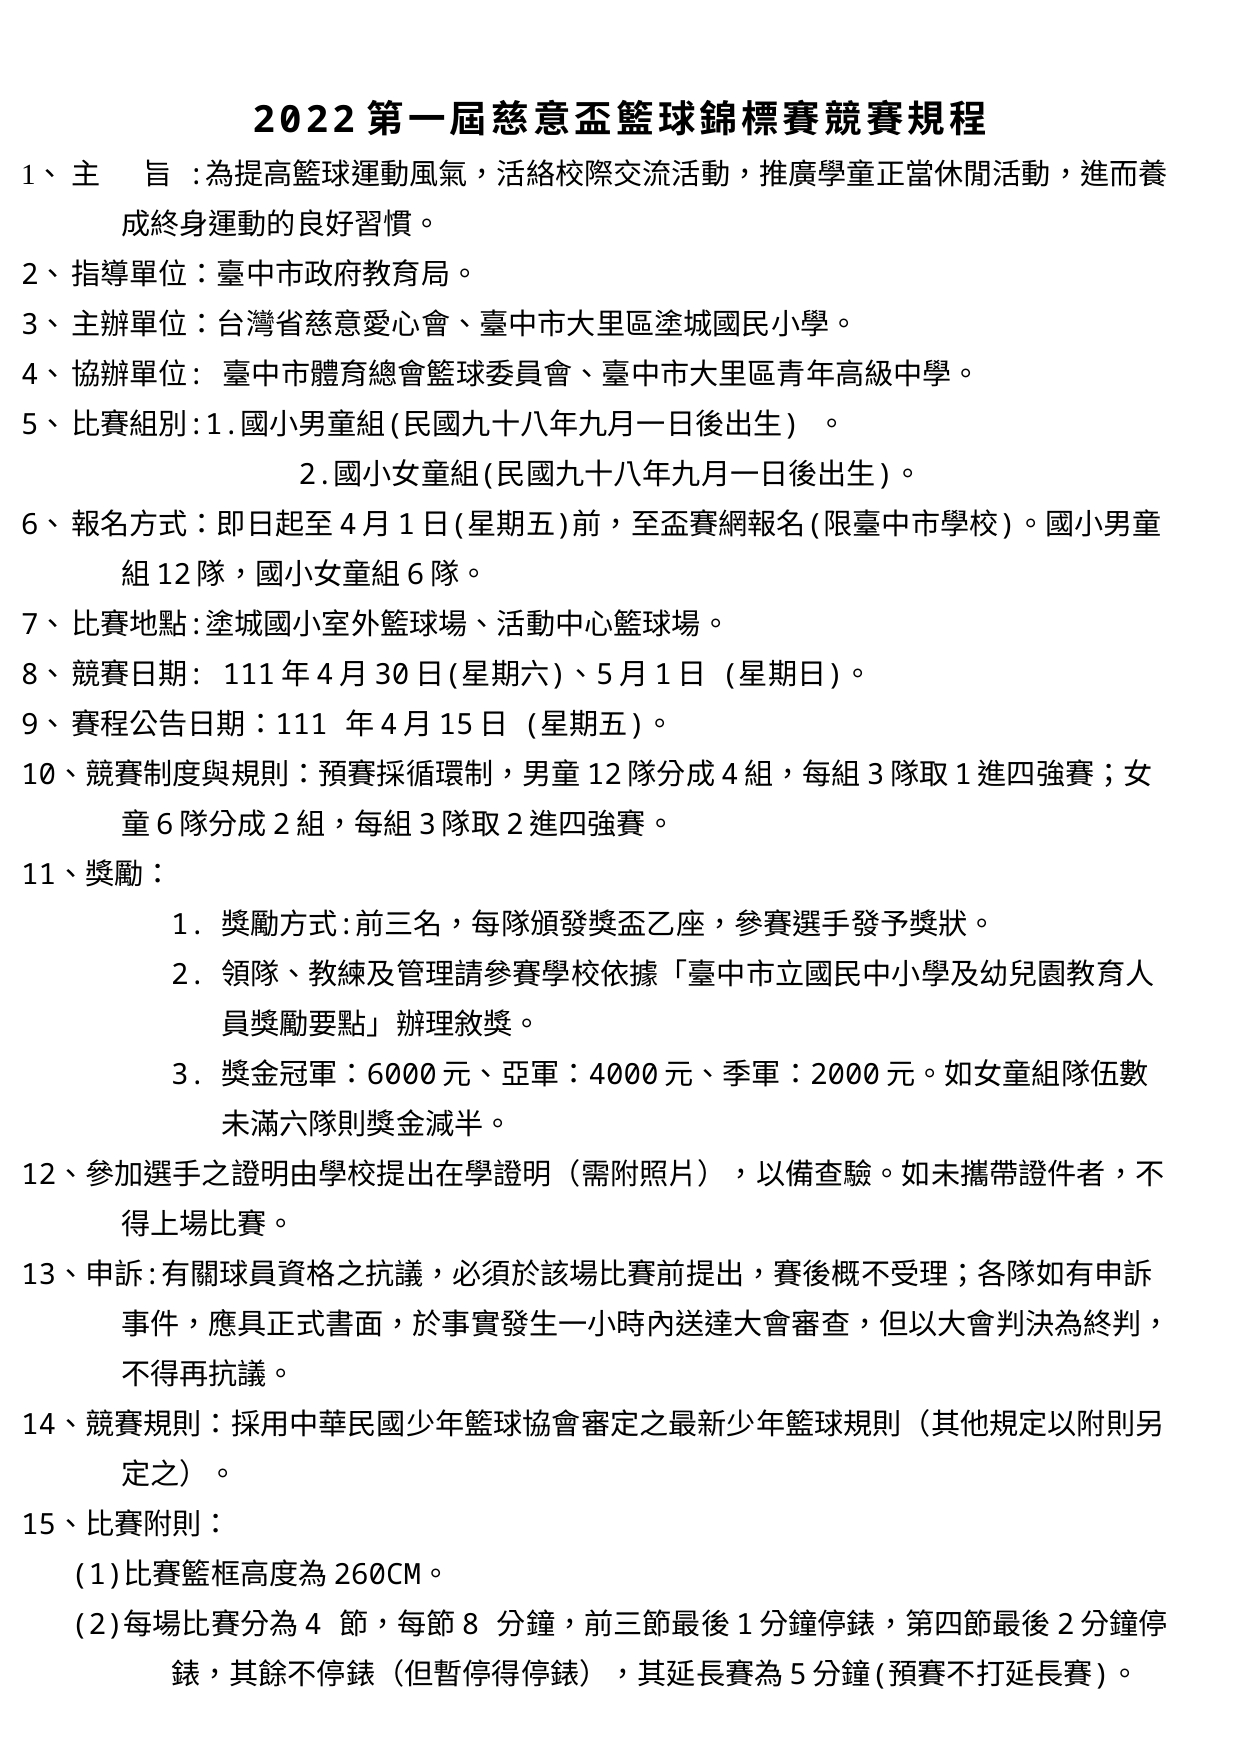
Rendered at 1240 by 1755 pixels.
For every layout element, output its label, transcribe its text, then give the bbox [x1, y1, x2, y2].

list 比賽附則： [21, 1493, 1169, 1543]
list 參加選手之證明由學校提出在學證明（需附照片），以備查驗。如未攜帶證件者，不得上場比賽。 [21, 1143, 1169, 1243]
text 2.國小女童組(民國九十八年九月一日後出生)。 [71, 443, 1169, 493]
list 申訴:有關球員資格之抗議，必須於該場比賽前提出，賽後概不受理；各隊如有申訴事件，應具正式書面，於事實發生一小時內送達大會審查，但以大會判決為終判，不得再抗議。 [21, 1243, 1169, 1393]
list 獎金冠軍：6000元、亞軍：4000元、季軍：2000元。如女童組隊伍數未滿六隊則獎金減半。 [171, 1043, 1169, 1143]
list 比賽組別:1.國小男童組(民國九十八年九月一日後出生) 。 [21, 393, 1169, 443]
list 報名方式：即日起至4月1日(星期五)前，至盃賽網報名(限臺中市學校)。國小男童組12隊，國小女童組6隊。 [21, 493, 1169, 593]
list 協辦單位: 臺中市體育總會籃球委員會、臺中市大里區青年高級中學。 [21, 343, 1169, 393]
list 競賽規則：採用中華民國少年籃球協會審定之最新少年籃球規則（其他規定以附則另定之）。 [21, 1393, 1169, 1493]
text 2022第一屆慈意盃籃球錦標賽競賽規程 [71, 89, 1169, 143]
list 獎勵： [21, 843, 1169, 893]
list 主 旨 :為提高籃球運動風氣，活絡校際交流活動，推廣學童正當休閒活動，進而養成終身運動的良好習慣。 [21, 143, 1169, 243]
list 競賽日期: 111年4月30日(星期六)、5月1日 (星期日)。 [21, 643, 1169, 693]
list 獎勵方式:前三名，每隊頒發獎盃乙座，參賽選手發予獎狀。 [171, 893, 1169, 943]
list 主辦單位：台灣省慈意愛心會、臺中市大里區塗城國民小學。 [21, 293, 1169, 343]
list 每場比賽分為4 節，每節8 分鐘，前三節最後1分鐘停錶，第四節最後2分鐘停錶，其餘不停錶（但暫停得停錶），其延長賽為5分鐘(預賽不打延長賽)。 [71, 1593, 1169, 1693]
list 指導單位：臺中市政府教育局。 [21, 243, 1169, 293]
list 比賽地點:塗城國小室外籃球場、活動中心籃球場。 [21, 593, 1169, 643]
list 賽程公告日期：111 年4月15日 (星期五)。 [21, 693, 1169, 743]
list 領隊、教練及管理請參賽學校依據「臺中市立國民中小學及幼兒園教育人員獎勵要點」辦理敘獎。 [171, 943, 1169, 1043]
list 比賽籃框高度為260CM。 [71, 1543, 1169, 1593]
list 競賽制度與規則：預賽採循環制，男童12隊分成4組，每組3隊取1進四強賽；女童6隊分成2組，每組3隊取2進四強賽。 [21, 743, 1169, 843]
